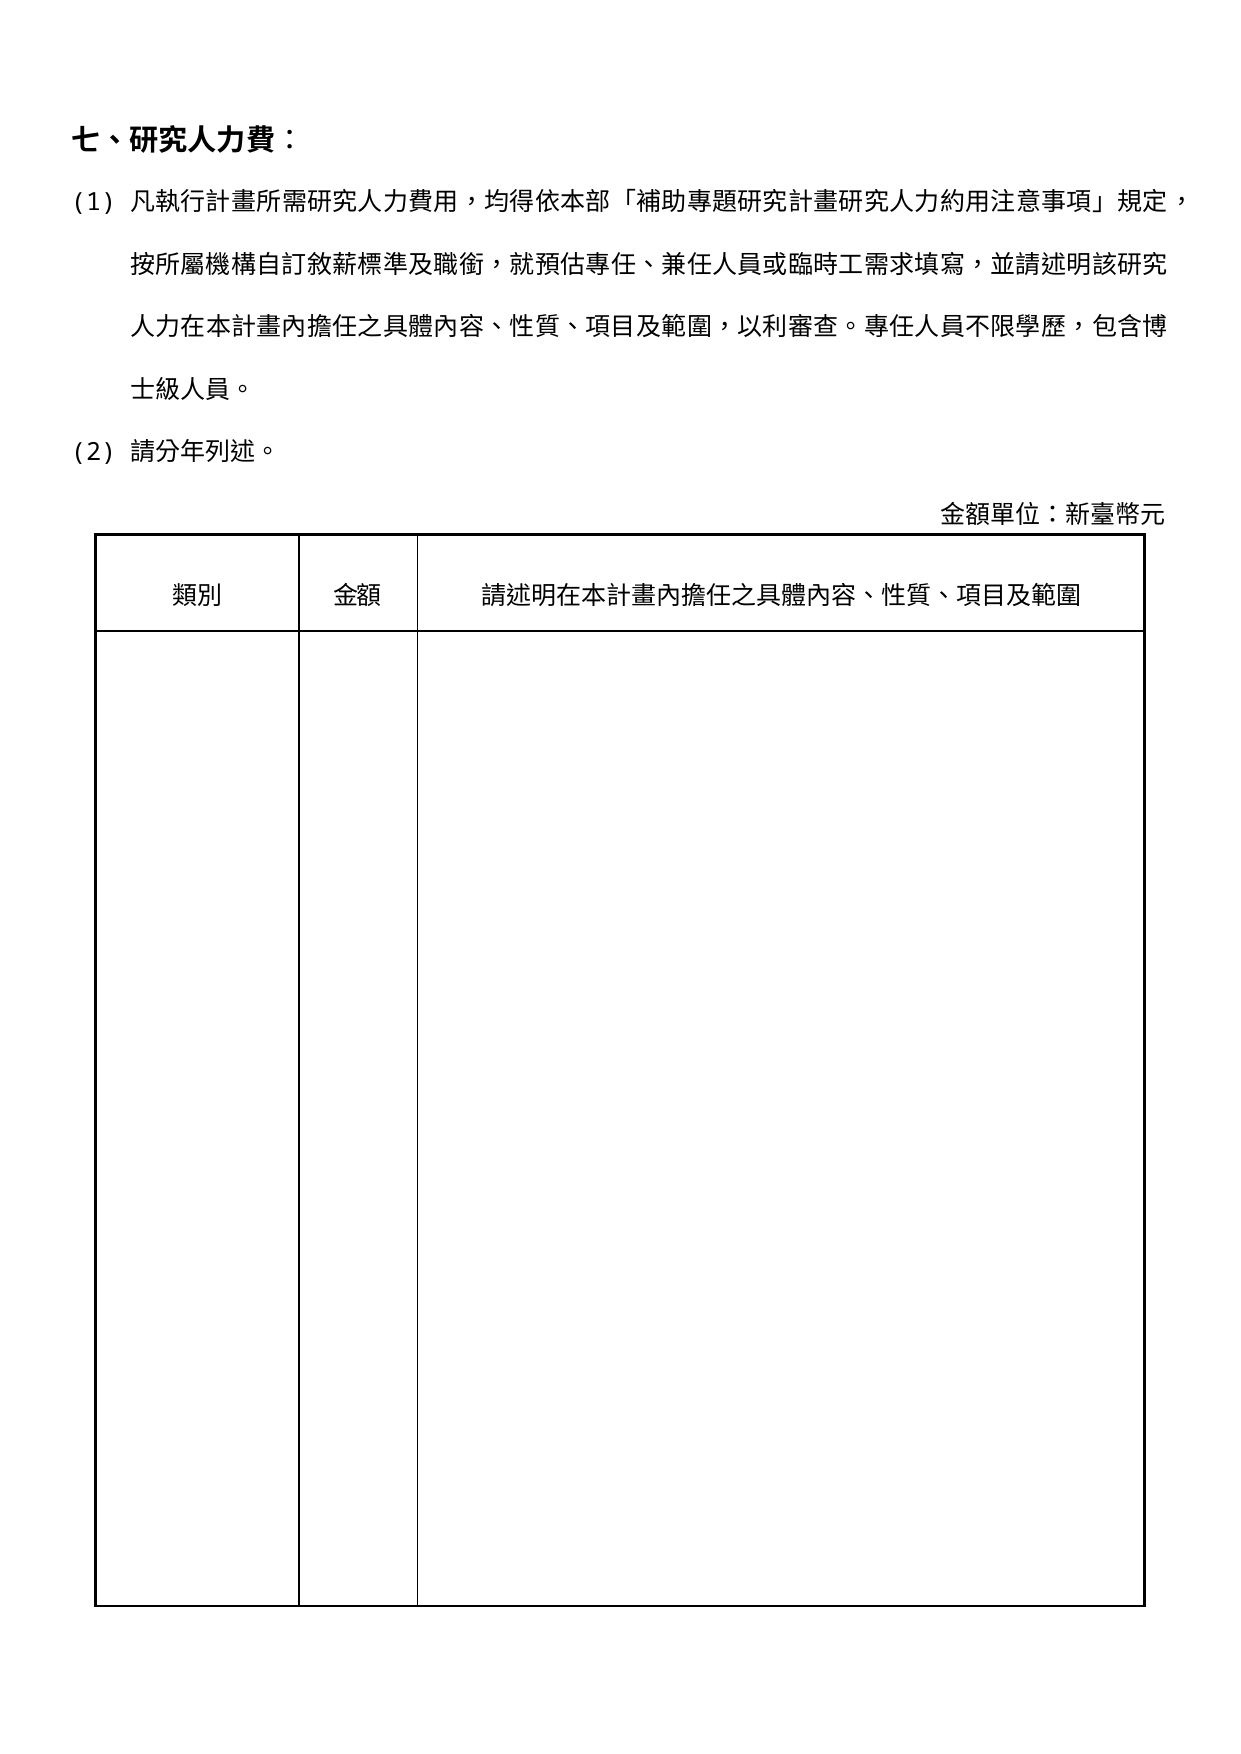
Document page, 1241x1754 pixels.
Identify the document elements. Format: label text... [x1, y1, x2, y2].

text 金額單位：新臺幣元 [83, 471, 1165, 533]
text 七、研究人力費： [71, 96, 1169, 158]
table_cell [97, 632, 298, 1605]
table_header 金額 [300, 536, 417, 630]
list 請分年列述。 [71, 408, 1169, 471]
list 凡執行計畫所需研究人力費用，均得依本部「補助專題研究計畫研究人力約用注意事項」規定，按所屬機構自訂敘薪標準及職銜，就預估專任、兼任人員或臨時工需求填寫，並請述明該研究人力在本計畫內擔任之具體內容、性質、項目及範圍，以利審查。專任人員不限學歷，包含博士級人員。 [71, 158, 1169, 408]
table_header 類別 [97, 536, 298, 630]
table_cell [418, 632, 1143, 1605]
table_cell [300, 632, 417, 1605]
table_header 請述明在本計畫內擔任之具體內容、性質、項目及範圍 [418, 536, 1143, 630]
